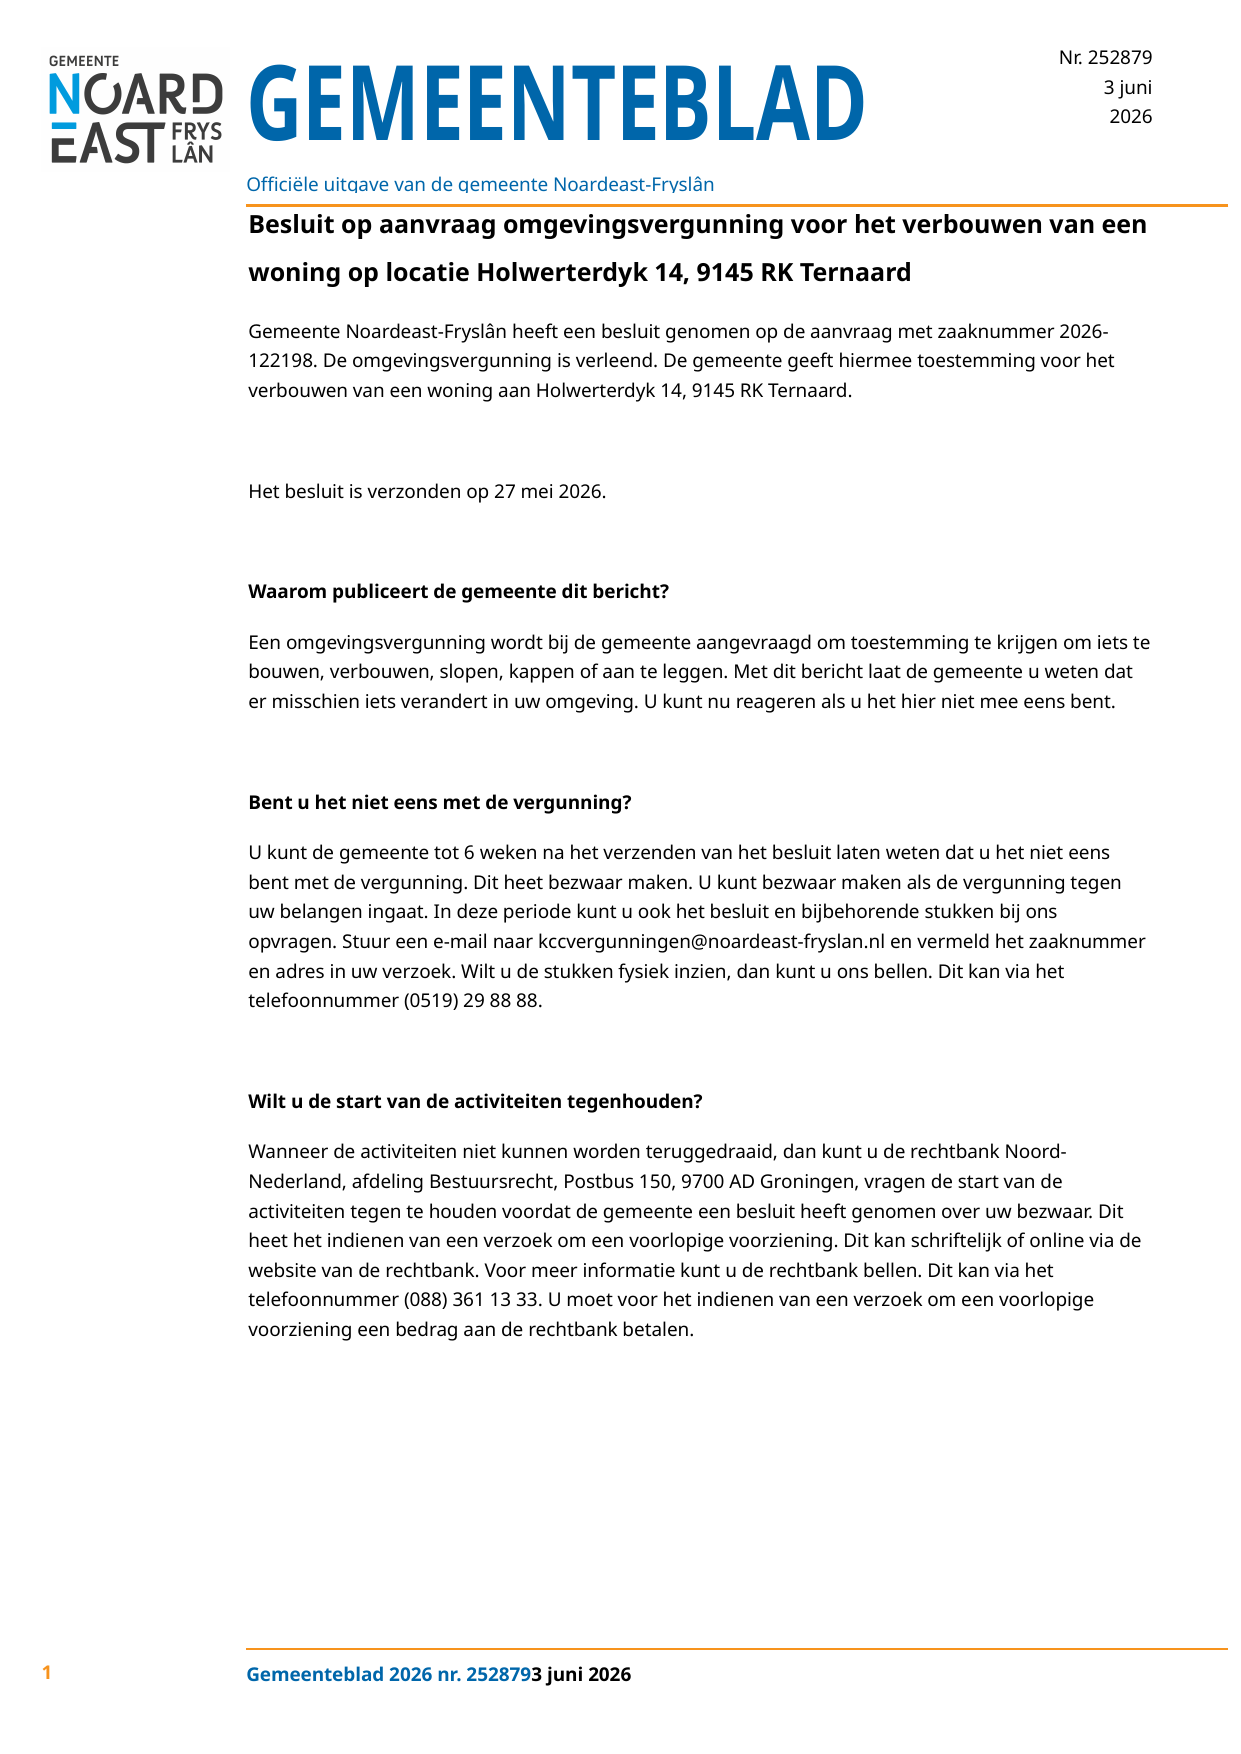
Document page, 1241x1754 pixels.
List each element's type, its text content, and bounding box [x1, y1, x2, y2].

text Wilt u de start van de activiteiten tegenhouden? [248, 1088, 1152, 1114]
text Gemeente Noardeast-Fryslân heeft een besluit genomen op de aanvraag met zaaknummer 2026-122198. De omgevingsvergunning is verleend. De gemeente geeft hiermee toestemming voor het verbouwen van een woning aan Holwerterdyk 14, 9145 RK Ternaard. [248, 318, 1152, 403]
text U kunt de gemeente tot 6 weken na het verzenden van het besluit laten weten dat u het niet eens bent met de vergunning. Dit heet bezwaar maken. U kunt bezwaar maken als de vergunning tegen uw belangen ingaat. In deze periode kunt u ook het besluit en bijbehorende stukken bij ons opvragen. Stuur een e-mail naar kccvergunningen@noardeast-fryslan.nl en vermeld het zaaknummer en adres in uw verzoek. Wilt u de stukken fysiek inzien, dan kunt u ons bellen. Dit kan via het telefoonnummer (0519) 29 88 88. [248, 839, 1152, 1013]
text Wanneer de activiteiten niet kunnen worden teruggedraaid, dan kunt u de rechtbank Noord-Nederland, afdeling Bestuursrecht, Postbus 150, 9700 AD Groningen, vragen de start van de activiteiten tegen te houden voordat de gemeente een besluit heeft genomen over uw bezwaar. Dit heet het indienen van een verzoek om een voorlopige voorziening. Dit kan schriftelijk of online via de website van de rechtbank. Voor meer informatie kunt u de rechtbank bellen. Dit kan via het telefoonnummer (088) 361 13 33. U moet voor het indienen van een verzoek om een voorlopige voorziening een bedrag aan de rechtbank betalen. [248, 1139, 1152, 1342]
text Bent u het niet eens met de vergunning? [248, 789, 1152, 815]
text Het besluit is verzonden op 27 mei 2026. [248, 478, 1152, 504]
picture [41, 47, 231, 172]
text Waarom publiceert de gemeente dit bericht? [248, 579, 1152, 604]
text Besluit op aanvraag omgevingsvergunning voor het verbouwen van een woning op locatie Holwerterdyk 14, 9145 RK Ternaard [248, 207, 1152, 288]
text Een omgevingsvergunning wordt bij de gemeente aangevraagd om toestemming te krijgen om iets te bouwen, verbouwen, slopen, kappen of aan te leggen. Met dit bericht laat de gemeente u weten dat er misschien iets verandert in uw omgeving. U kunt nu reageren als u het hier niet mee eens bent. [248, 629, 1152, 714]
